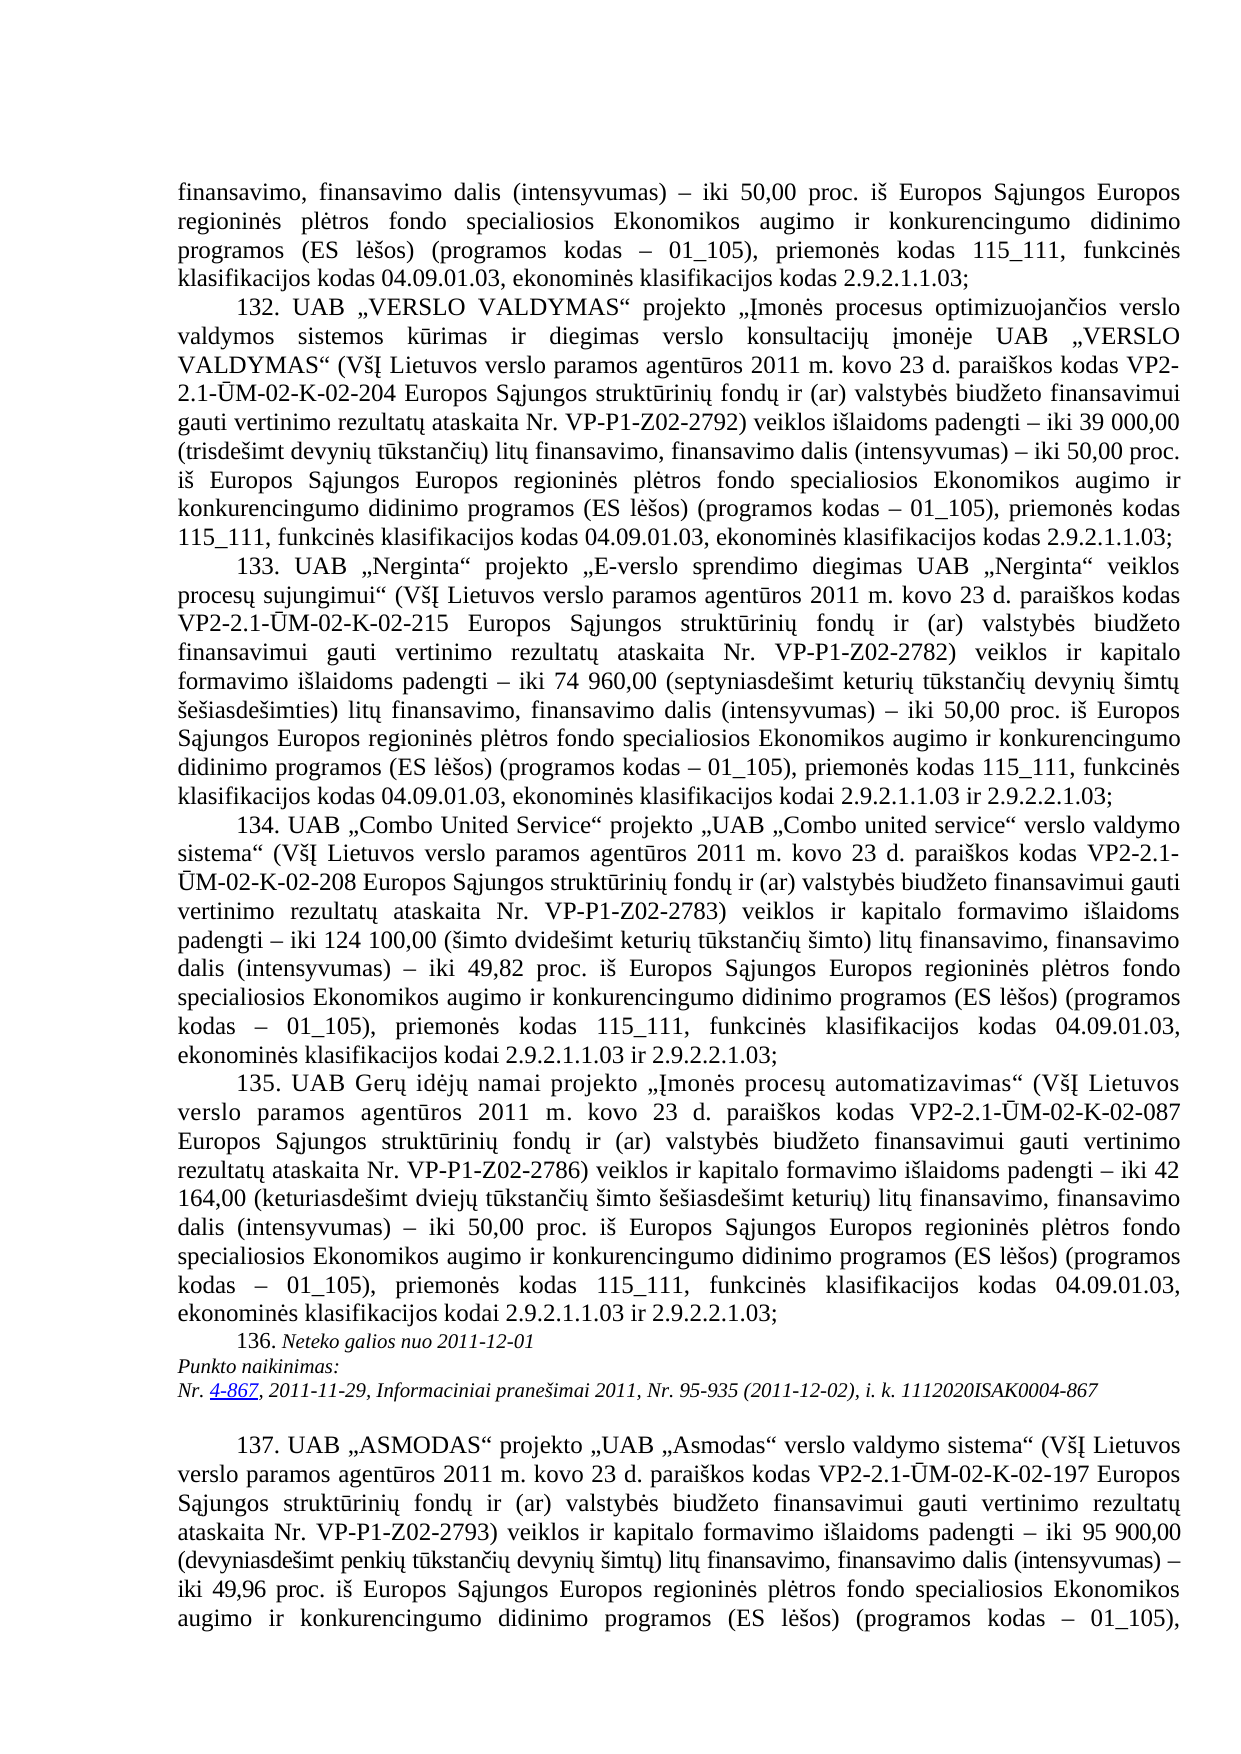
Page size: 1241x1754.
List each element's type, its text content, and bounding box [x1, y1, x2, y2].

text 134. UAB „Combo United Service“ projekto „UAB „Combo united service“ verslo valdymo sistema“ (VšĮ Lietuvos verslo paramos agentūros 2011 m. kovo 23 d. paraiškos kodas VP2-2.1-ŪM-02-K-02-208 Europos Sąjungos struktūrinių fondų ir (ar) valstybės biudžeto finansavimui gauti vertinimo rezultatų ataskaita Nr. VP-P1-Z02-2783) veiklos ir kapitalo formavimo išlaidoms padengti – iki 124 100,00 (šimto dvidešimt keturių tūkstančių šimto) litų finansavimo, finansavimo dalis (intensyvumas) – iki 49,82 proc. iš Europos Sąjungos Europos regioninės plėtros fondo specialiosios Ekonomikos augimo ir konkurencingumo didinimo programos (ES lėšos) (programos kodas – 01_105), priemonės kodas 115_111, funkcinės klasifikacijos kodas 04.09.01.03, ekonominės klasifikacijos kodai 2.9.2.1.1.03 ir 2.9.2.2.1.03; [177, 810, 1181, 1068]
text Punkto naikinimas: [177, 1353, 1181, 1378]
text 136. Neteko galios nuo 2011-12-01 [177, 1327, 1181, 1353]
text 137. UAB „ASMODAS“ projekto „UAB „Asmodas“ verslo valdymo sistema“ (VšĮ Lietuvos verslo paramos agentūros 2011 m. kovo 23 d. paraiškos kodas VP2-2.1-ŪM-02-K-02-197 Europos Sąjungos struktūrinių fondų ir (ar) valstybės biudžeto finansavimui gauti vertinimo rezultatų ataskaita Nr. VP-P1-Z02-2793) veiklos ir kapitalo formavimo išlaidoms padengti – iki 95 900,00 (devyniasdešimt penkių tūkstančių devynių šimtų) litų finansavimo, finansavimo dalis (intensyvumas) – iki 49,96 proc. iš Europos Sąjungos Europos regioninės plėtros fondo specialiosios Ekonomikos augimo ir konkurencingumo didinimo programos (ES lėšos) (programos kodas – 01_105), [177, 1430, 1181, 1632]
text 135. UAB Gerų idėjų namai projekto „Įmonės procesų automatizavimas“ (VšĮ Lietuvos verslo paramos agentūros 2011 m. kovo 23 d. paraiškos kodas VP2-2.1-ŪM-02-K-02-087 Europos Sąjungos struktūrinių fondų ir (ar) valstybės biudžeto finansavimui gauti vertinimo rezultatų ataskaita Nr. VP-P1-Z02-2786) veiklos ir kapitalo formavimo išlaidoms padengti – iki 42 164,00 (keturiasdešimt dviejų tūkstančių šimto šešiasdešimt keturių) litų finansavimo, finansavimo dalis (intensyvumas) – iki 50,00 proc. iš Europos Sąjungos Europos regioninės plėtros fondo specialiosios Ekonomikos augimo ir konkurencingumo didinimo programos (ES lėšos) (programos kodas – 01_105), priemonės kodas 115_111, funkcinės klasifikacijos kodas 04.09.01.03, ekonominės klasifikacijos kodai 2.9.2.1.1.03 ir 2.9.2.2.1.03; [177, 1068, 1181, 1327]
text 133. UAB „Nerginta“ projekto „E-verslo sprendimo diegimas UAB „Nerginta“ veiklos procesų sujungimui“ (VšĮ Lietuvos verslo paramos agentūros 2011 m. kovo 23 d. paraiškos kodas VP2-2.1-ŪM-02-K-02-215 Europos Sąjungos struktūrinių fondų ir (ar) valstybės biudžeto finansavimui gauti vertinimo rezultatų ataskaita Nr. VP-P1-Z02-2782) veiklos ir kapitalo formavimo išlaidoms padengti – iki 74 960,00 (septyniasdešimt keturių tūkstančių devynių šimtų šešiasdešimties) litų finansavimo, finansavimo dalis (intensyvumas) – iki 50,00 proc. iš Europos Sąjungos Europos regioninės plėtros fondo specialiosios Ekonomikos augimo ir konkurencingumo didinimo programos (ES lėšos) (programos kodas – 01_105), priemonės kodas 115_111, funkcinės klasifikacijos kodas 04.09.01.03, ekonominės klasifikacijos kodai 2.9.2.1.1.03 ir 2.9.2.2.1.03; [177, 551, 1181, 810]
text finansavimo, finansavimo dalis (intensyvumas) – iki 50,00 proc. iš Europos Sąjungos Europos regioninės plėtros fondo specialiosios Ekonomikos augimo ir konkurencingumo didinimo programos (ES lėšos) (programos kodas – 01_105), priemonės kodas 115_111, funkcinės klasifikacijos kodas 04.09.01.03, ekonominės klasifikacijos kodas 2.9.2.1.1.03; [177, 177, 1181, 292]
text Nr. 4-867, 2011-11-29, Informaciniai pranešimai 2011, Nr. 95-935 (2011-12-02), i. k. 1112020ISAK0004-867 [177, 1378, 1181, 1402]
text 132. UAB „VERSLO VALDYMAS“ projekto „Įmonės procesus optimizuojančios verslo valdymos sistemos kūrimas ir diegimas verslo konsultacijų įmonėje UAB „VERSLO VALDYMAS“ (VšĮ Lietuvos verslo paramos agentūros 2011 m. kovo 23 d. paraiškos kodas VP2-2.1-ŪM-02-K-02-204 Europos Sąjungos struktūrinių fondų ir (ar) valstybės biudžeto finansavimui gauti vertinimo rezultatų ataskaita Nr. VP-P1-Z02-2792) veiklos išlaidoms padengti – iki 39 000,00 (trisdešimt devynių tūkstančių) litų finansavimo, finansavimo dalis (intensyvumas) – iki 50,00 proc. iš Europos Sąjungos Europos regioninės plėtros fondo specialiosios Ekonomikos augimo ir konkurencingumo didinimo programos (ES lėšos) (programos kodas – 01_105), priemonės kodas 115_111, funkcinės klasifikacijos kodas 04.09.01.03, ekonominės klasifikacijos kodas 2.9.2.1.1.03; [177, 292, 1181, 551]
